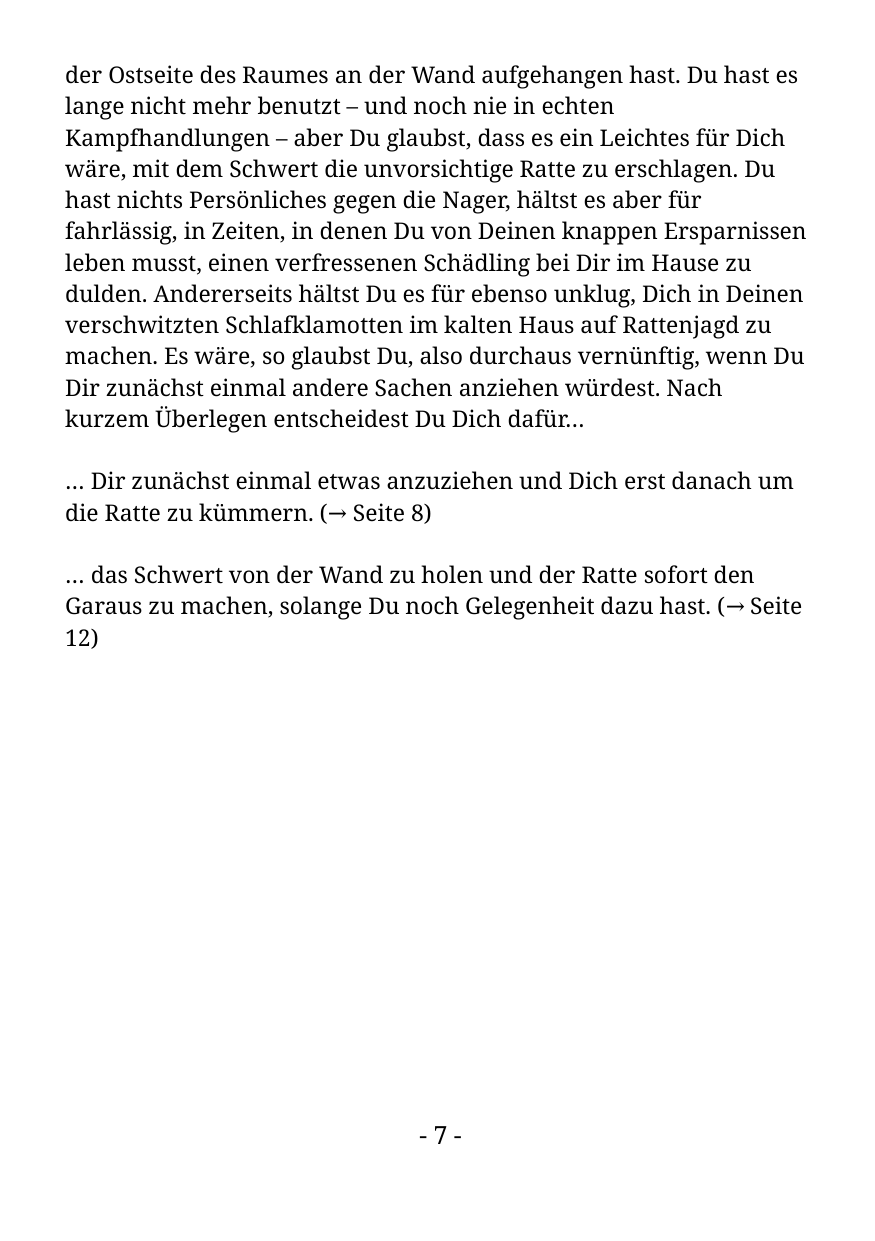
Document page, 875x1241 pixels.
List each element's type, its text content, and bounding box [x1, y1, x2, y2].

text … das Schwert von der Wand zu holen und der Ratte sofort den Garaus zu machen, solange Du noch Gelegenheit dazu hast. (→ Seite 12) [65, 559, 809, 653]
text der Ostseite des Raumes an der Wand aufgehangen hast. Du hast es lange nicht mehr benutzt – und noch nie in echten Kampfhandlungen – aber Du glaubst, dass es ein Leichtes für Dich wäre, mit dem Schwert die unvorsichtige Ratte zu erschlagen. Du hast nichts Persönliches gegen die Nager, hältst es aber für fahrlässig, in Zeiten, in denen Du von Deinen knappen Ersparnissen leben musst, einen verfressenen Schädling bei Dir im Hause zu dulden. Andererseits hältst Du es für ebenso unklug, Dich in Deinen verschwitzten Schlafklamotten im kalten Haus auf Rattenjagd zu machen. Es wäre, so glaubst Du, also durchaus vernünftig, wenn Du Dir zunächst einmal andere Sachen anziehen würdest. Nach kurzem Überlegen entscheidest Du Dich dafür… [65, 59, 809, 434]
text … Dir zunächst einmal etwas anzuziehen und Dich erst danach um die Ratte zu kümmern. (→ Seite 8) [65, 465, 809, 528]
